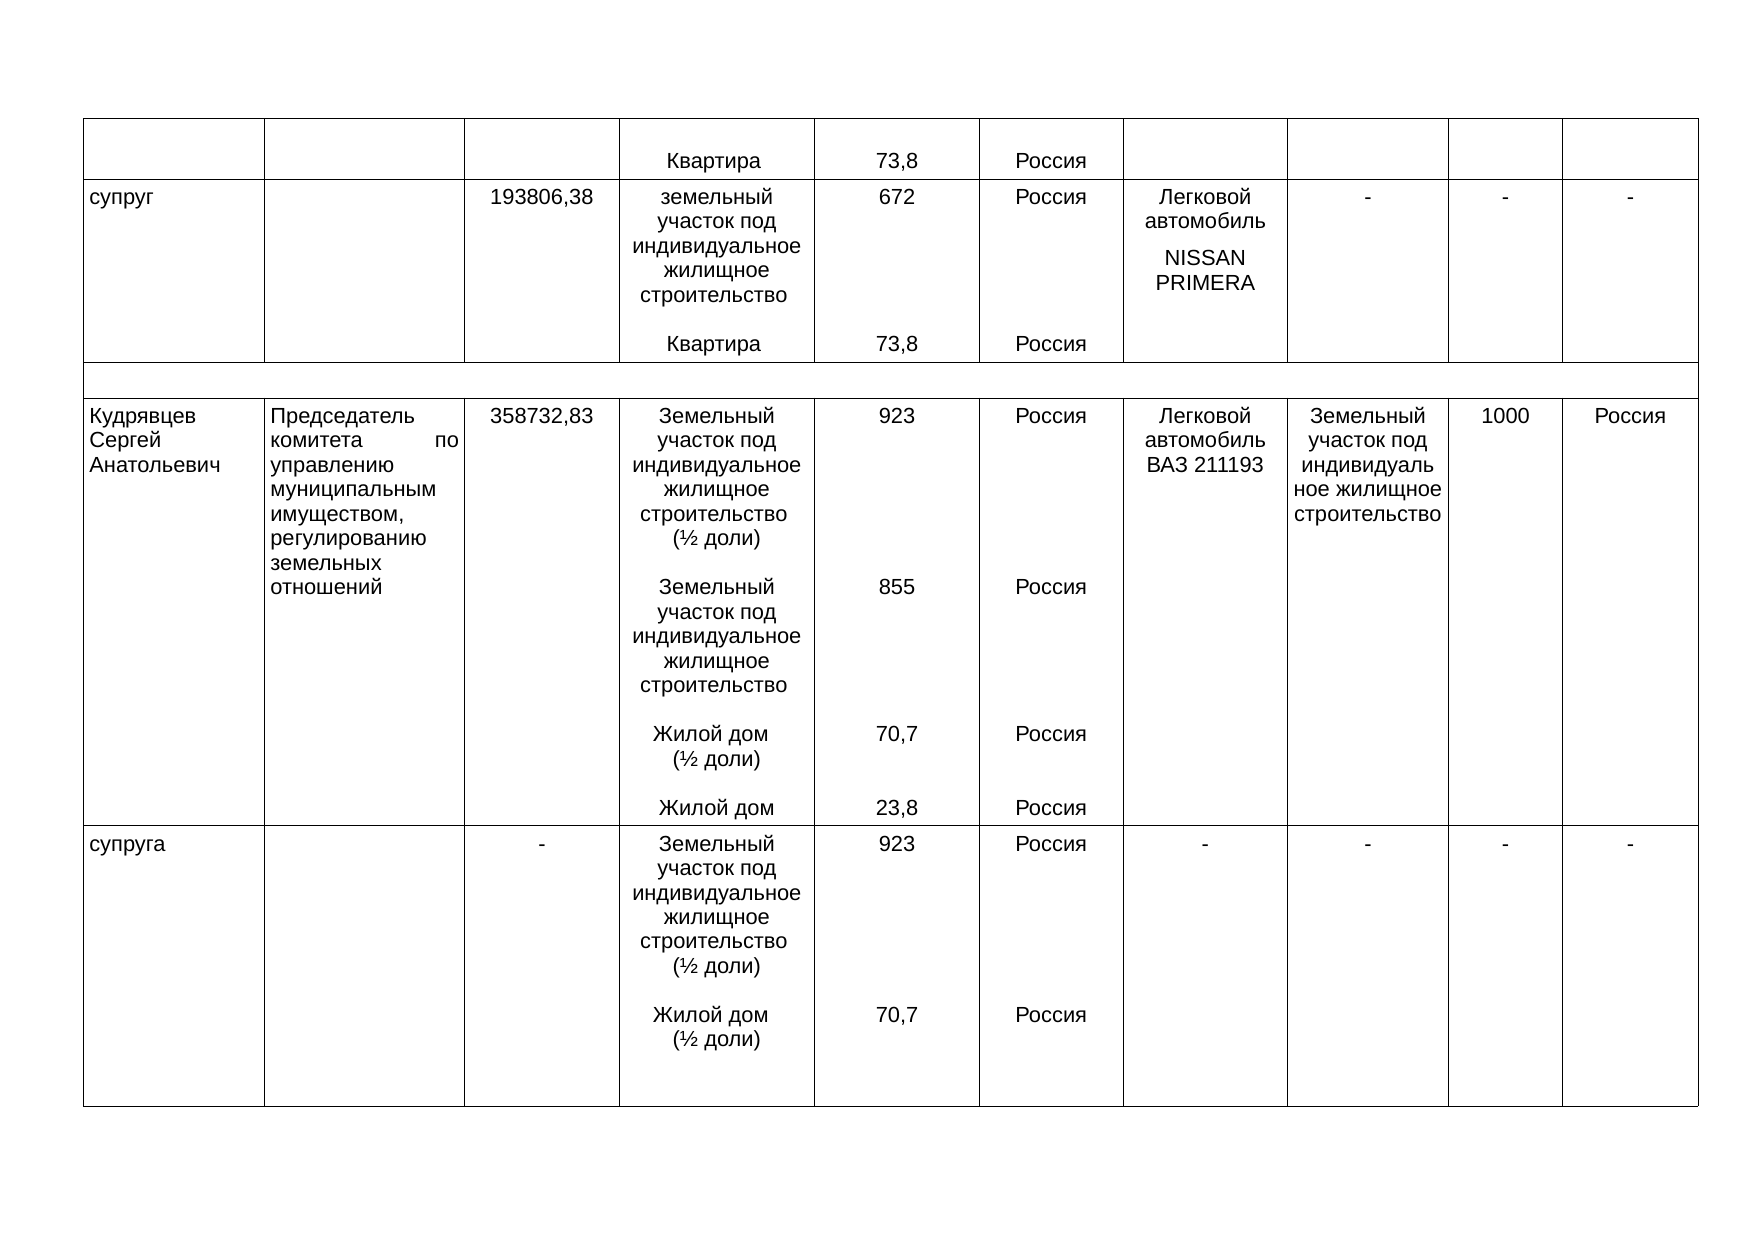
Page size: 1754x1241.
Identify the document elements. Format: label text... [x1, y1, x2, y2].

table_cell Легковой автомобиль NISSAN PRIMERA [1124, 180, 1287, 362]
table_cell - [1563, 826, 1698, 1106]
table_cell [265, 180, 464, 362]
table_cell Земельный участок под индивидуаль ное жилищное строительство [1288, 399, 1448, 825]
table_cell - [1288, 180, 1448, 362]
table_cell [265, 826, 464, 1106]
table_cell Земельный участок под индивидуальное жилищное строительство (½ доли) Земельный участок под индивидуальное жилищное строительство Жилой дом (½ доли) Жилой дом [620, 399, 814, 825]
table_cell - [1124, 119, 1287, 179]
table_cell - [1563, 119, 1698, 179]
table_cell Кудрявцев Сергей Анатольевич [84, 399, 264, 825]
table_cell Земельный участок под индивидуальное жилищное строительство (½ доли) Жилой дом (½ доли) [620, 826, 814, 1106]
table_cell 923 70,7 [815, 826, 979, 1106]
table_cell Россия [1563, 399, 1698, 825]
table_cell - [1288, 119, 1448, 179]
table_cell [84, 363, 1698, 398]
table_cell - [1288, 826, 1448, 1106]
table_cell супруга [84, 826, 264, 1106]
table_cell супруг [84, 180, 264, 362]
table_cell - [1449, 180, 1562, 362]
table_cell [465, 119, 619, 179]
table_cell [265, 119, 464, 179]
table_cell Легковой автомобиль ВАЗ 211193 [1124, 399, 1287, 825]
table_cell - [1449, 826, 1562, 1106]
table_cell Председатель комитета по управлению муниципальным имуществом, регулированию земельных отношений [265, 399, 464, 825]
table_cell - [1124, 826, 1287, 1106]
table_cell 1000 [1449, 399, 1562, 825]
table_cell Россия Россия Россия Россия [980, 399, 1123, 825]
table_cell Россия [980, 119, 1123, 179]
table_cell Россия Россия [980, 826, 1123, 1106]
table_cell земельный участок под индивидуальное жилищное строительство Квартира [620, 180, 814, 362]
table_cell 672 73,8 [815, 180, 979, 362]
table_cell - [465, 826, 619, 1106]
table_cell 193806,38 [465, 180, 619, 362]
table_cell 73,8 [815, 119, 979, 179]
table_cell - [1563, 180, 1698, 362]
table_cell Квартира [620, 119, 814, 179]
table_cell Россия Россия [980, 180, 1123, 362]
table_cell 358732,83 [465, 399, 619, 825]
table_cell [84, 119, 264, 179]
table_cell - [1449, 119, 1562, 179]
table_cell 923 855 70,7 23,8 [815, 399, 979, 825]
